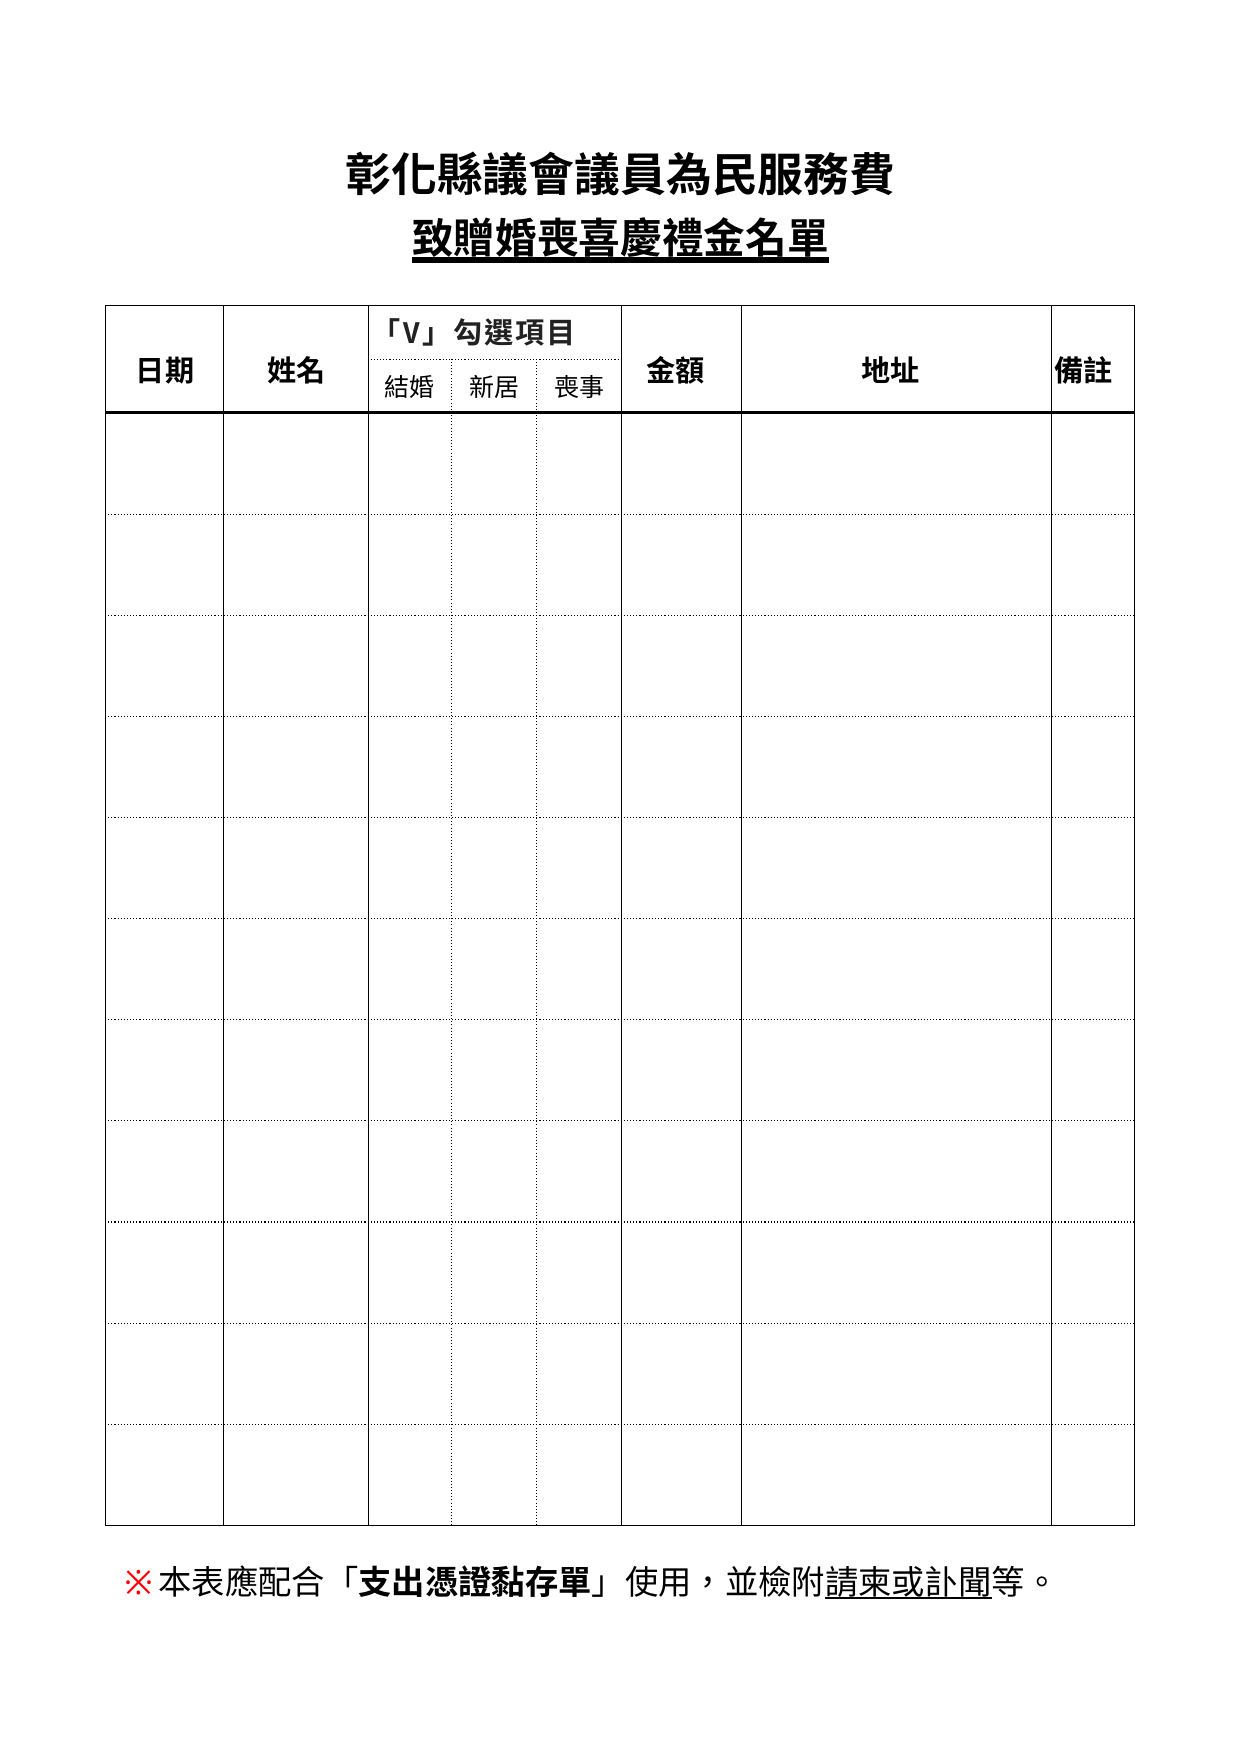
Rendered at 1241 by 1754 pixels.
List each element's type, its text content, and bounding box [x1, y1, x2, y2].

table_cell [1052, 414, 1134, 514]
table_cell [451, 716, 537, 817]
table_cell [742, 414, 1051, 514]
table_cell [451, 1221, 537, 1322]
table_cell [622, 716, 741, 817]
table_cell [1052, 1424, 1134, 1524]
table_cell [451, 615, 537, 716]
text ※本表應配合「支出憑證黏存單」使用，並檢附請柬或訃聞等。 [118, 1538, 1122, 1601]
table_cell [106, 1221, 223, 1322]
table_cell [369, 1221, 451, 1322]
table_header 地址 [742, 306, 1051, 411]
table_cell [742, 716, 1051, 817]
table_cell [224, 817, 368, 918]
table_header 備註 [1052, 306, 1134, 411]
table_cell [224, 414, 368, 514]
table_cell [622, 514, 741, 615]
table_cell [451, 817, 537, 918]
table_cell [106, 514, 223, 615]
table_cell [1052, 615, 1134, 716]
table_cell [224, 1424, 368, 1524]
table_cell [451, 918, 537, 1019]
table_cell 喪事 [537, 359, 621, 411]
table_cell [537, 1424, 621, 1524]
table_cell [106, 615, 223, 716]
table_cell [451, 514, 537, 615]
table_cell [106, 414, 223, 514]
table_cell [106, 1019, 223, 1120]
table_header 姓名 [224, 306, 368, 411]
table_cell [1052, 1221, 1134, 1322]
table_cell [106, 918, 223, 1019]
table_cell [742, 1120, 1051, 1221]
table_cell [369, 1323, 451, 1423]
table_cell [742, 615, 1051, 716]
table_cell [451, 1019, 537, 1120]
table_cell [1052, 817, 1134, 918]
table_cell [742, 918, 1051, 1019]
table_cell [369, 1120, 451, 1221]
table_cell [537, 615, 621, 716]
table_cell [622, 1323, 741, 1423]
table_cell [451, 1120, 537, 1221]
table_cell [742, 1019, 1051, 1120]
table_cell [742, 514, 1051, 615]
table_cell [1052, 918, 1134, 1019]
table_cell [1052, 1019, 1134, 1120]
table_cell [224, 1323, 368, 1423]
table_cell 結婚 [369, 359, 451, 411]
table_cell [537, 1323, 621, 1423]
table_cell [451, 1323, 537, 1423]
table_header 日期 [106, 306, 223, 411]
table_header 金額 [622, 306, 741, 411]
table_cell [106, 1323, 223, 1423]
table_cell [369, 514, 451, 615]
table_cell [537, 1019, 621, 1120]
table_cell [224, 918, 368, 1019]
table_cell [622, 817, 741, 918]
table_cell [742, 1221, 1051, 1322]
table_cell [224, 615, 368, 716]
table_cell [622, 918, 741, 1019]
table_cell [224, 514, 368, 615]
table_cell [106, 817, 223, 918]
table_cell [622, 1120, 741, 1221]
table_cell [622, 615, 741, 716]
table_cell [1052, 716, 1134, 817]
table_cell [537, 414, 621, 514]
table_cell [106, 716, 223, 817]
table_header 「V」勾選項目 [369, 306, 621, 359]
table_cell [537, 1221, 621, 1322]
table_cell [622, 1424, 741, 1524]
table_cell [622, 1019, 741, 1120]
table_cell [224, 716, 368, 817]
table_cell [369, 817, 451, 918]
text 彰化縣議會議員為民服務費 [177, 139, 1063, 205]
text 致贈婚喪喜慶禮金名單 [177, 205, 1063, 265]
table_cell [451, 414, 537, 514]
table_cell [537, 716, 621, 817]
table_cell [622, 1221, 741, 1322]
table_cell [537, 817, 621, 918]
table_cell [224, 1221, 368, 1322]
table_cell [622, 414, 741, 514]
table_cell [742, 817, 1051, 918]
table_cell [1052, 514, 1134, 615]
table_cell [537, 514, 621, 615]
table_cell [537, 918, 621, 1019]
table_cell [742, 1424, 1051, 1524]
table_cell [369, 918, 451, 1019]
table_cell [369, 716, 451, 817]
table_cell 新居 [451, 359, 537, 411]
table_cell [369, 615, 451, 716]
table_cell [224, 1019, 368, 1120]
table_cell [451, 1424, 537, 1524]
table_cell [537, 1120, 621, 1221]
table_cell [106, 1424, 223, 1524]
table_cell [369, 414, 451, 514]
table_cell [369, 1424, 451, 1524]
table_cell [224, 1120, 368, 1221]
table_cell [742, 1323, 1051, 1423]
table_cell [1052, 1323, 1134, 1423]
table_cell [1052, 1120, 1134, 1221]
table_cell [106, 1120, 223, 1221]
table_cell [369, 1019, 451, 1120]
